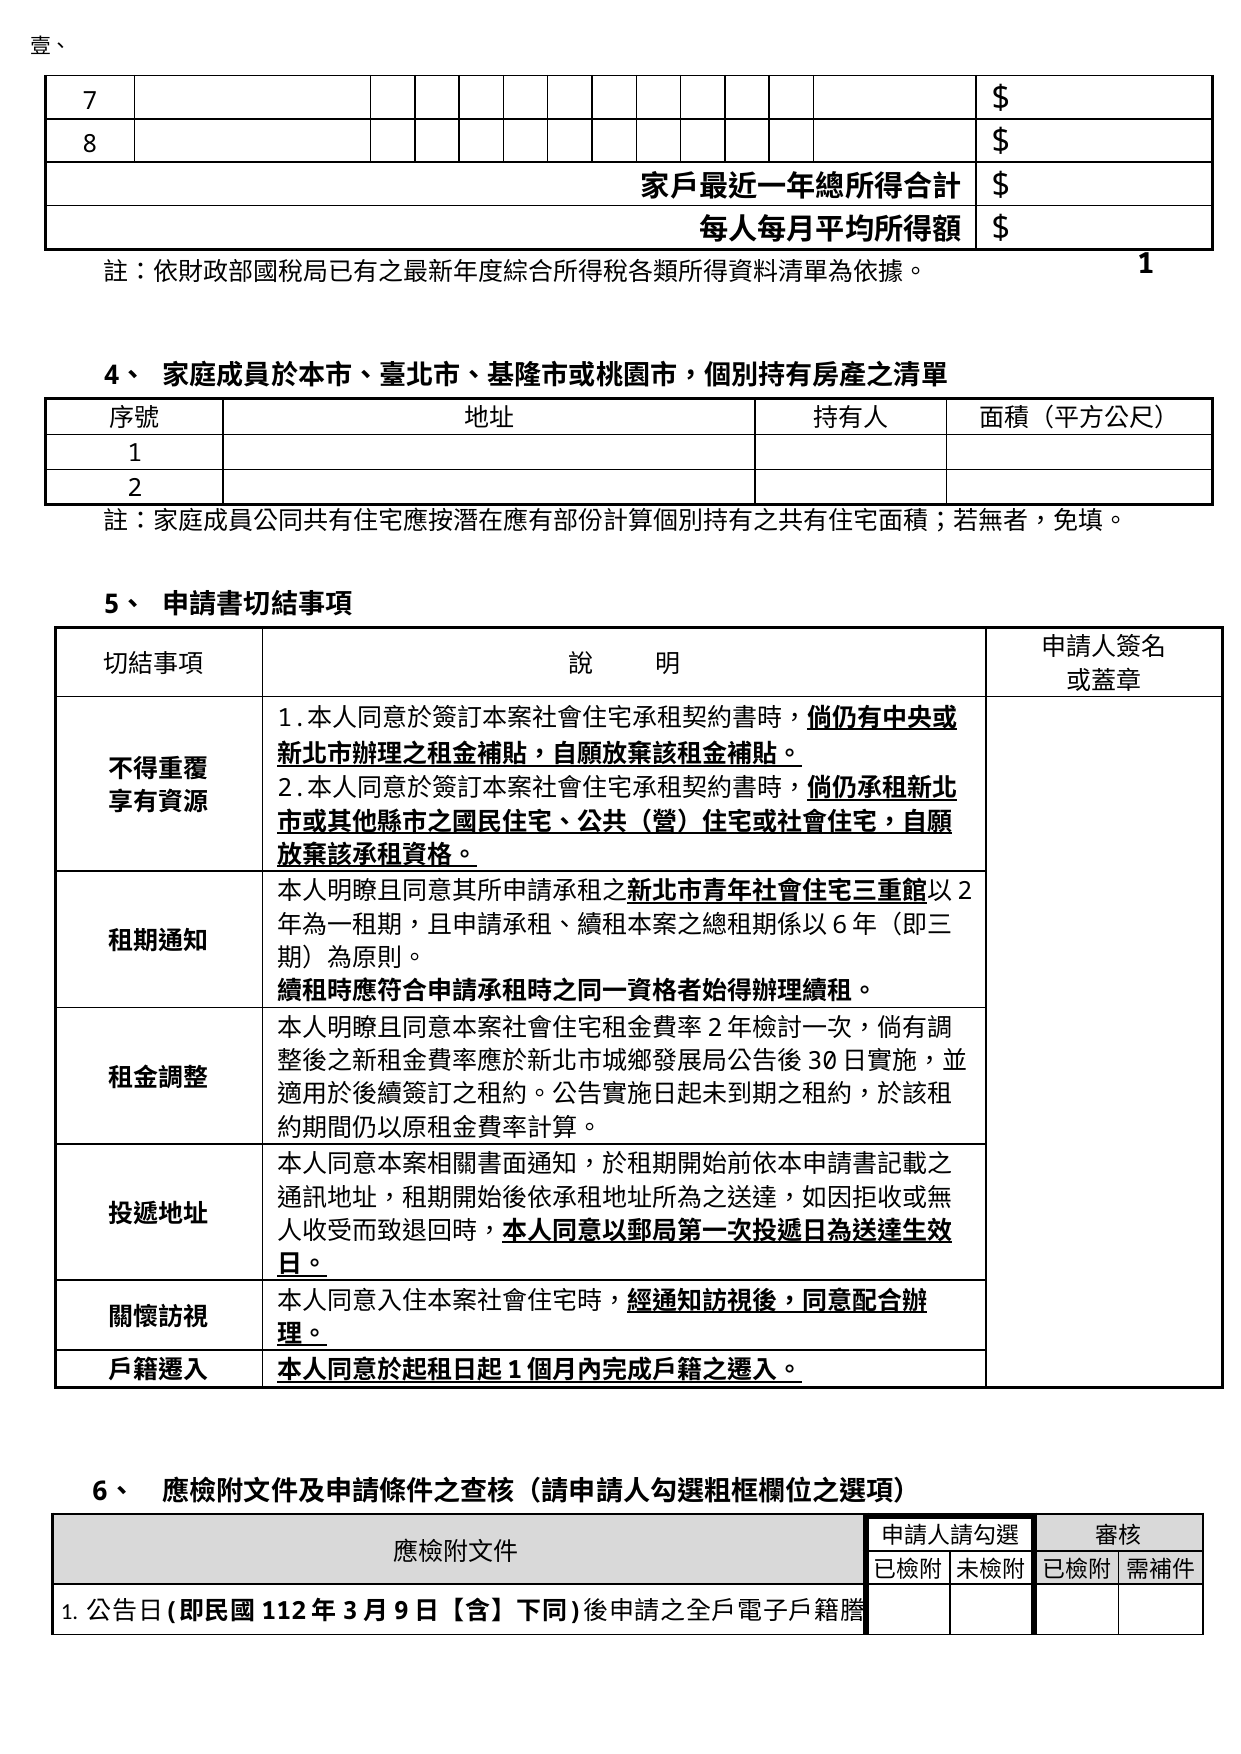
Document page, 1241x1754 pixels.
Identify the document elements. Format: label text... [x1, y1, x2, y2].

table_cell [947, 435, 1211, 468]
table_cell 本人同意入住本案社會住宅時，經通知訪視後，同意配合辦理。 [263, 1281, 985, 1349]
table_cell [416, 76, 458, 118]
table_cell 8 [47, 120, 134, 161]
table_header 面積（平方公尺） [947, 400, 1211, 433]
table_cell 租期通知 [57, 872, 262, 1006]
table_cell [593, 76, 636, 118]
table_cell [770, 76, 813, 118]
table_cell 投遞地址 [57, 1145, 262, 1279]
table_cell [135, 76, 370, 118]
table_cell [1119, 1585, 1202, 1634]
table_cell 本人明瞭且同意本案社會住宅租金費率2年檢討一次，倘有調整後之新租金費率應於新北市城鄉發展局公告後30日實施，並適用於後續簽訂之租約。公告實施日起未到期之租約，於該租約期間仍以原租金費率計算。 [263, 1008, 985, 1143]
table_cell 已檢附 [869, 1552, 949, 1583]
table_cell 戶籍遷入 [57, 1351, 262, 1386]
table_cell 7 [47, 76, 134, 118]
table_cell [135, 120, 370, 161]
table_cell [681, 76, 724, 118]
table_cell 公告日(即民國112年3月9日【含】下同)後申請之全戶電子戶籍謄 [54, 1585, 863, 1634]
table_cell 本人同意於起租日起1個月內完成戶籍之遷入。 [263, 1351, 985, 1386]
table_cell [681, 120, 724, 161]
table_cell 本人同意本案相關書面通知，於租期開始前依本申請書記載之通訊地址，租期開始後依承租地址所為之送達，如因拒收或無人收受而致退回時，本人同意以郵局第一次投遞日為送達生效日。 [263, 1145, 985, 1279]
table_cell [987, 697, 1221, 1386]
table_cell [371, 120, 414, 161]
table_cell 1.本人同意於簽訂本案社會住宅承租契約書時，倘仍有中央或新北市辦理之租金補貼，自願放棄該租金補貼。 2.本人同意於簽訂本案社會住宅承租契約書時，倘仍承租新北市或其他縣市之國民住宅、公共（營）住宅或社會住宅，自願放棄該承租資格。 [263, 697, 985, 870]
table_cell [814, 76, 975, 118]
table_cell 1 [47, 435, 222, 468]
table_cell [637, 120, 680, 161]
table_cell 關懷訪視 [57, 1281, 262, 1349]
table_cell 本人明瞭且同意其所申請承租之新北市青年社會住宅三重館以2年為一租期，且申請承租、續租本案之總租期係以6年（即三期）為原則。 續租時應符合申請承租時之同一資格者始得辦理續租。 [263, 872, 985, 1006]
table_cell [637, 76, 680, 118]
table_cell 未檢附 [951, 1552, 1031, 1583]
table_cell [416, 120, 458, 161]
table_cell [460, 76, 503, 118]
table_cell 已檢附 [1037, 1552, 1118, 1583]
table_cell 每人每月平均所得額 [47, 206, 975, 248]
table_cell 需補件 [1119, 1552, 1202, 1583]
table_header 應檢附文件 [54, 1515, 863, 1583]
table_cell 不得重覆 享有資源 [57, 697, 262, 870]
table_header 說 明 [263, 629, 985, 696]
list 申請書切結事項 [103, 583, 1096, 621]
table_cell [371, 76, 414, 118]
table_cell [726, 120, 768, 161]
table_cell [593, 120, 636, 161]
table_cell [726, 76, 768, 118]
list 家庭成員於本市、臺北市、基隆市或桃園市，個別持有房產之清單 [103, 354, 1096, 392]
table_cell $ [977, 120, 1211, 161]
table_cell [947, 470, 1211, 503]
table_header 切結事項 [57, 629, 262, 696]
table_header 申請人請勾選 [869, 1519, 1031, 1550]
text 註：家庭成員公同共有住宅應按潛在應有部份計算個別持有之共有住宅面積；若無者，免填。 [103, 506, 1122, 536]
table_cell 家戶最近一年總所得合計 [47, 163, 975, 204]
text 註：依財政部國稅局已有之最新年度綜合所得稅各類所得資料清單為依據。 1 [103, 251, 1211, 288]
table_header 申請人簽名 或蓋章 [987, 629, 1221, 696]
table_cell [756, 470, 946, 503]
table_cell [548, 120, 591, 161]
table_cell [224, 470, 754, 503]
table_cell [770, 120, 813, 161]
table_cell $ [977, 163, 1211, 204]
table_header 持有人 [756, 400, 946, 433]
table_header 序號 [47, 400, 222, 433]
table_cell [756, 435, 946, 468]
table_cell [1037, 1585, 1118, 1634]
table_cell [814, 120, 975, 161]
table_cell $ [977, 76, 1211, 118]
table_header 審核 [1037, 1515, 1202, 1550]
table_cell 2 [47, 470, 222, 503]
table_cell 租金調整 [57, 1008, 262, 1143]
table_cell [548, 76, 591, 118]
table_cell [460, 120, 503, 161]
table_cell [504, 120, 547, 161]
table_cell [869, 1585, 949, 1634]
list 應檢附文件及申請條件之查核（請申請人勾選粗框欄位之選項） [92, 1470, 1096, 1507]
table_header 地址 [224, 400, 754, 433]
table_cell [504, 76, 547, 118]
table_cell [951, 1585, 1031, 1634]
table_cell $ [977, 206, 1211, 248]
table_cell [224, 435, 754, 468]
